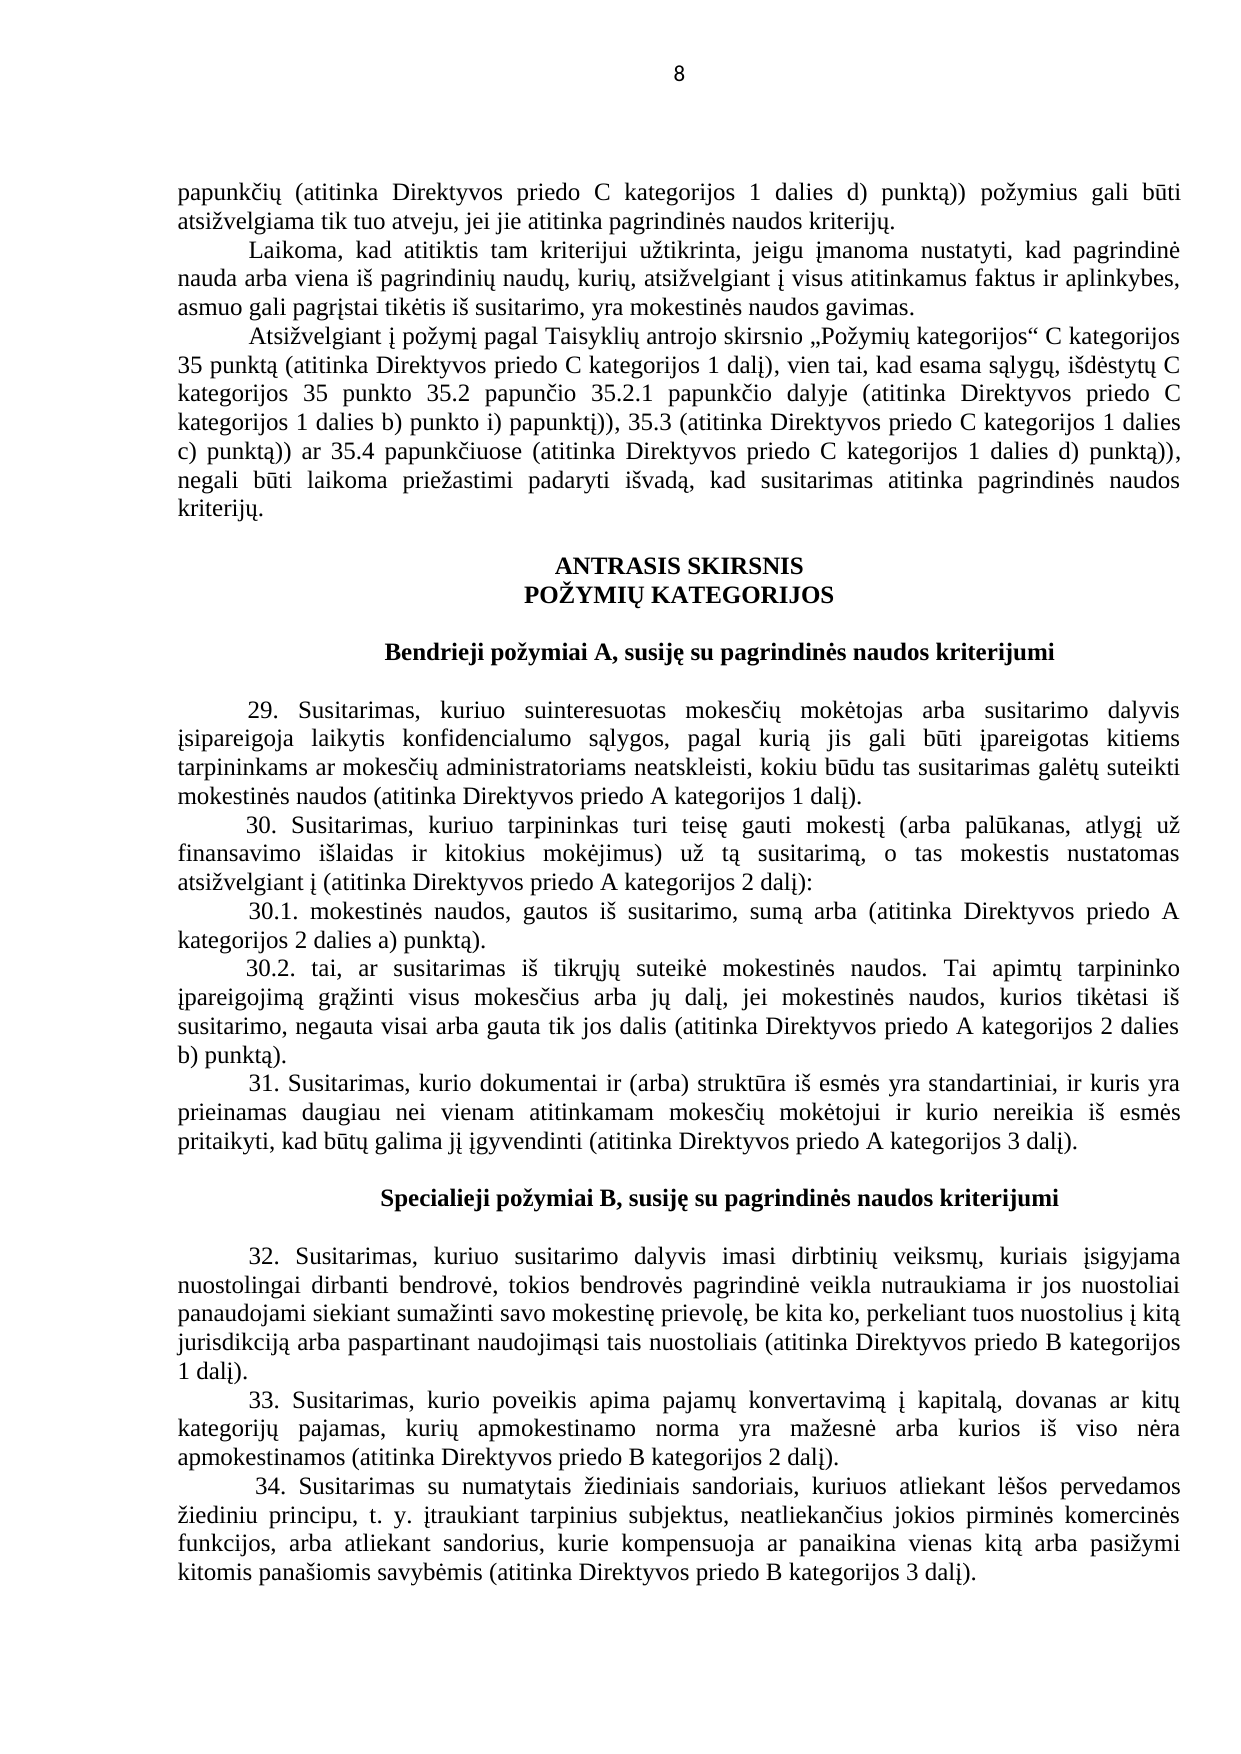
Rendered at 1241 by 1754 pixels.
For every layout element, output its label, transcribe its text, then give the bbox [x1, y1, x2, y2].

text 30.2. tai, ar susitarimas iš tikrųjų suteikė mokestinės naudos. Tai apimtų tarpininko įpareigojimą grąžinti visus mokesčius arba jų dalį, jei mokestinės naudos, kurios tikėtasi iš susitarimo, negauta visai arba gauta tik jos dalis (atitinka Direktyvos priedo A kategorijos 2 dalies b) punktą). [177, 953, 1181, 1068]
text Bendrieji požymiai A, susiję su pagrindinės naudos kriterijumi [258, 637, 1181, 666]
text 29. Susitarimas, kuriuo suinteresuotas mokesčių mokėtojas arba susitarimo dalyvis įsipareigoja laikytis konfidencialumo sąlygos, pagal kurią jis gali būti įpareigotas kitiems tarpininkams ar mokesčių administratoriams neatskleisti, kokiu būdu tas susitarimas galėtų suteikti mokestinės naudos (atitinka Direktyvos priedo A kategorijos 1 dalį). [177, 695, 1181, 810]
text 30.1. mokestinės naudos, gautos iš susitarimo, sumą arba (atitinka Direktyvos priedo A kategorijos 2 dalies a) punktą). [177, 896, 1181, 953]
text papunkčių (atitinka Direktyvos priedo C kategorijos 1 dalies d) punktą)) požymius gali būti atsižvelgiama tik tuo atveju, jei jie atitinka pagrindinės naudos kriterijų. [177, 177, 1181, 235]
text 34. Susitarimas su numatytais žiediniais sandoriais, kuriuos atliekant lėšos pervedamos žiediniu principu, t. y. įtraukiant tarpinius subjektus, neatliekančius jokios pirminės komercinės funkcijos, arba atliekant sandorius, kurie kompensuoja ar panaikina vienas kitą arba pasižymi kitomis panašiomis savybėmis (atitinka Direktyvos priedo B kategorijos 3 dalį). [177, 1471, 1181, 1586]
text 30. Susitarimas, kuriuo tarpininkas turi teisę gauti mokestį (arba palūkanas, atlygį už finansavimo išlaidas ir kitokius mokėjimus) už tą susitarimą, o tas mokestis nustatomas atsižvelgiant į (atitinka Direktyvos priedo A kategorijos 2 dalį): [177, 810, 1181, 896]
text 32. Susitarimas, kuriuo susitarimo dalyvis imasi dirbtinių veiksmų, kuriais įsigyjama nuostolingai dirbanti bendrovė, tokios bendrovės pagrindinė veikla nutraukiama ir jos nuostoliai panaudojami siekiant sumažinti savo mokestinę prievolę, be kita ko, perkeliant tuos nuostolius į kitą jurisdikciją arba paspartinant naudojimąsi tais nuostoliais (atitinka Direktyvos priedo B kategorijos 1 dalį). [177, 1241, 1181, 1385]
text 31. Susitarimas, kurio dokumentai ir (arba) struktūra iš esmės yra standartiniai, ir kuris yra prieinamas daugiau nei vienam atitinkamam mokesčių mokėtojui ir kurio nereikia iš esmės pritaikyti, kad būtų galima jį įgyvendinti (atitinka Direktyvos priedo A kategorijos 3 dalį). [177, 1068, 1181, 1155]
text Laikoma, kad atitiktis tam kriterijui užtikrinta, jeigu įmanoma nustatyti, kad pagrindinė nauda arba viena iš pagrindinių naudų, kurių, atsižvelgiant į visus atitinkamus faktus ir aplinkybes, asmuo gali pagrįstai tikėtis iš susitarimo, yra mokestinės naudos gavimas. [177, 235, 1181, 321]
text ANTRASIS SKIRSNIS [177, 551, 1181, 580]
text Specialieji požymiai B, susiję su pagrindinės naudos kriterijumi [258, 1183, 1181, 1212]
text 33. Susitarimas, kurio poveikis apima pajamų konvertavimą į kapitalą, dovanas ar kitų kategorijų pajamas, kurių apmokestinamo norma yra mažesnė arba kurios iš viso nėra apmokestinamos (atitinka Direktyvos priedo B kategorijos 2 dalį). [177, 1385, 1181, 1471]
text Atsižvelgiant į požymį pagal Taisyklių antrojo skirsnio „Požymių kategorijos“ C kategorijos 35 punktą (atitinka Direktyvos priedo C kategorijos 1 dalį), vien tai, kad esama sąlygų, išdėstytų C kategorijos 35 punkto 35.2 papunčio 35.2.1 papunkčio dalyje (atitinka Direktyvos priedo C kategorijos 1 dalies b) punkto i) papunktį)), 35.3 (atitinka Direktyvos priedo C kategorijos 1 dalies c) punktą)) ar 35.4 papunkčiuose (atitinka Direktyvos priedo C kategorijos 1 dalies d) punktą)), negali būti laikoma priežastimi padaryti išvadą, kad susitarimas atitinka pagrindinės naudos kriterijų. [177, 321, 1181, 522]
text POŽYMIŲ KATEGORIJOS [177, 580, 1181, 608]
